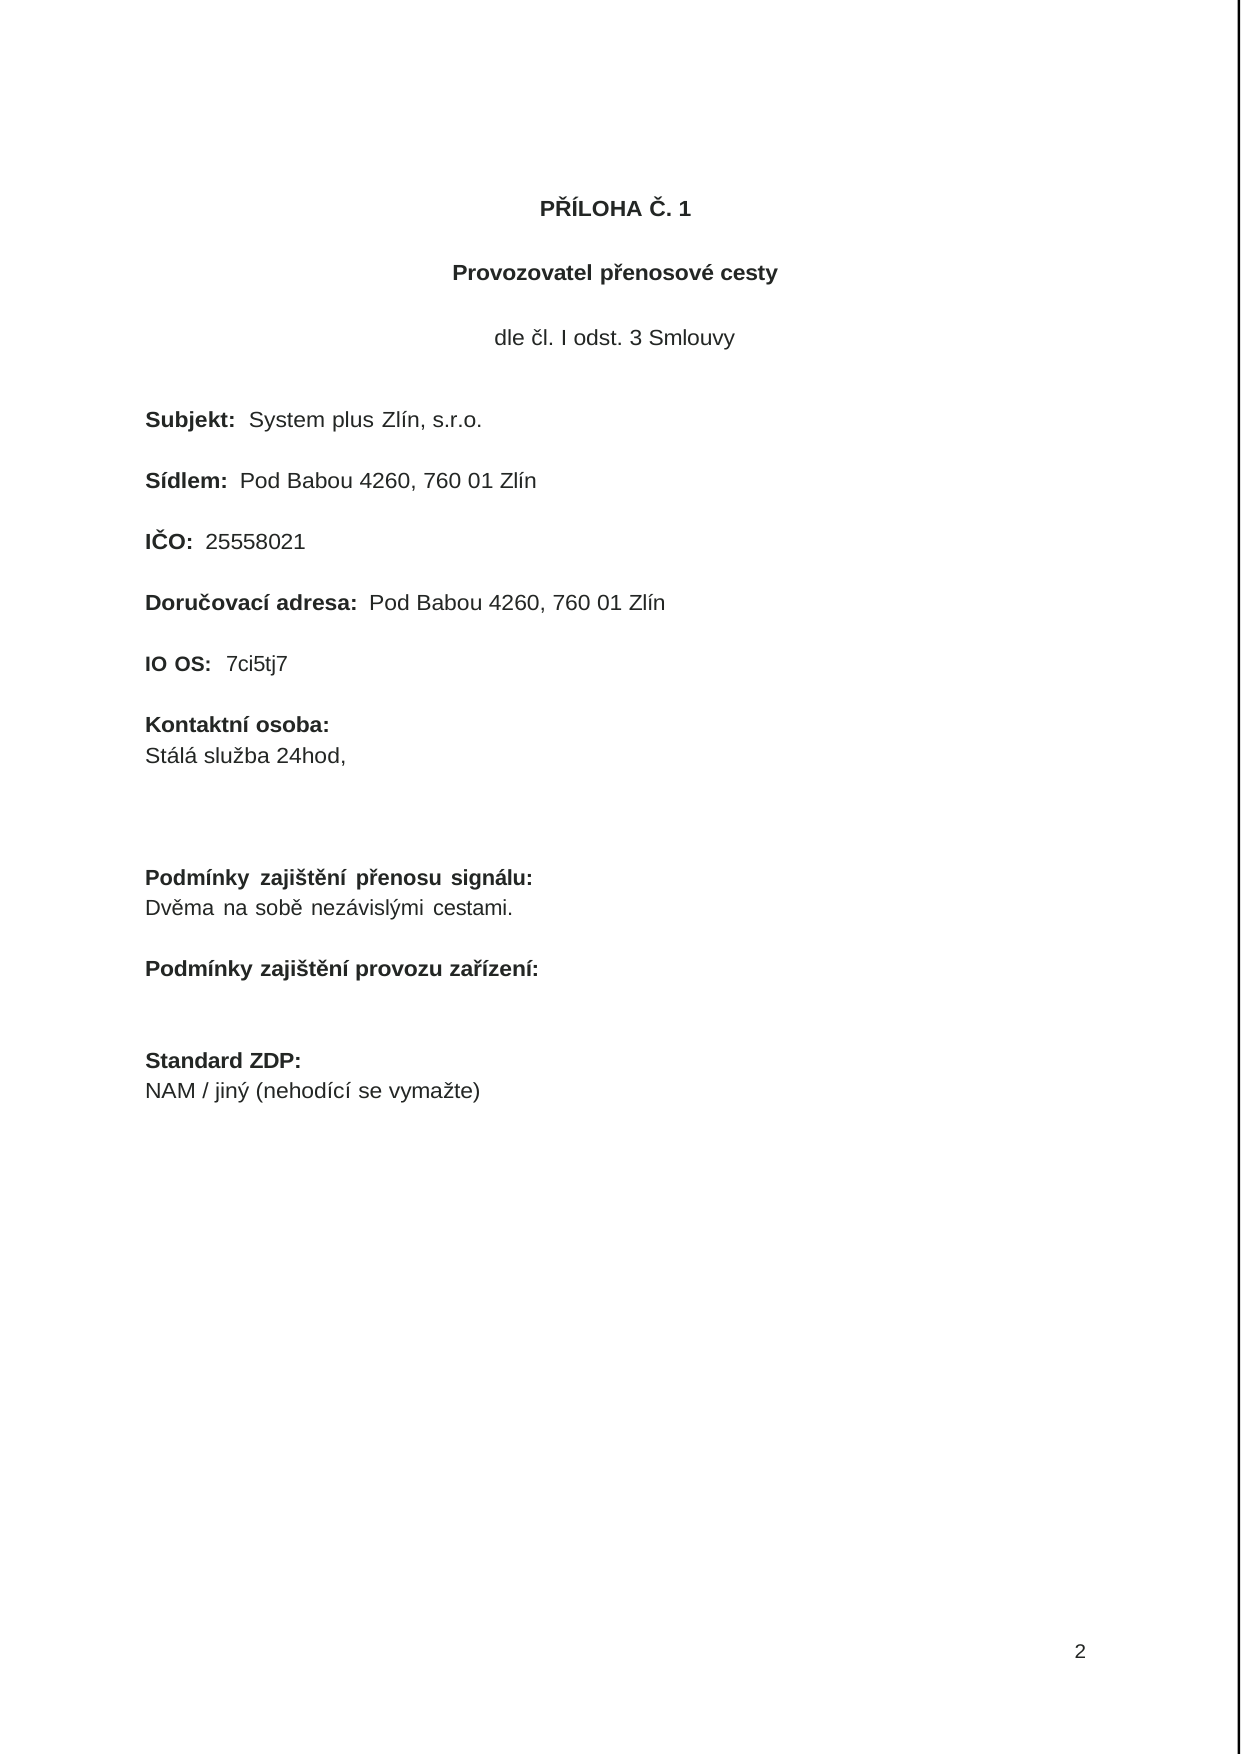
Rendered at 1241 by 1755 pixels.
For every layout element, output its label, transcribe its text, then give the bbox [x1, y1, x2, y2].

text NAM / jiný (nehodící se vymažte) [145, 1078, 1137, 1103]
text IČO: 25558021 [145, 529, 1137, 554]
text PŘÍLOHA Č. 1 [171, 196, 1061, 221]
text Standard ZDP: [145, 1048, 1137, 1073]
text Stálá služba 24hod, [145, 742, 1137, 768]
text Podmínky zajištění provozu zařízení: [145, 956, 1137, 981]
text dle čl. I odst. 3 Smlouvy [168, 324, 1061, 349]
text Doručovací adresa: Pod Babou 4260, 760 01 Zlín [145, 590, 1137, 615]
text Sídlem: Pod Babou 4260, 760 01 Zlín [145, 468, 1137, 493]
text Podmínky zajištění přenosu signálu: [145, 864, 1137, 890]
text Provozovatel přenosové cesty [169, 260, 1061, 285]
text IO OS: 7ci5tj7 [145, 651, 1137, 676]
text Kontaktní osoba: [145, 712, 1137, 737]
text Dvěma na sobě nezávislými cestami. [145, 895, 1137, 920]
text Subjekt: System plus Zlín, s.r.o. [145, 407, 1137, 432]
